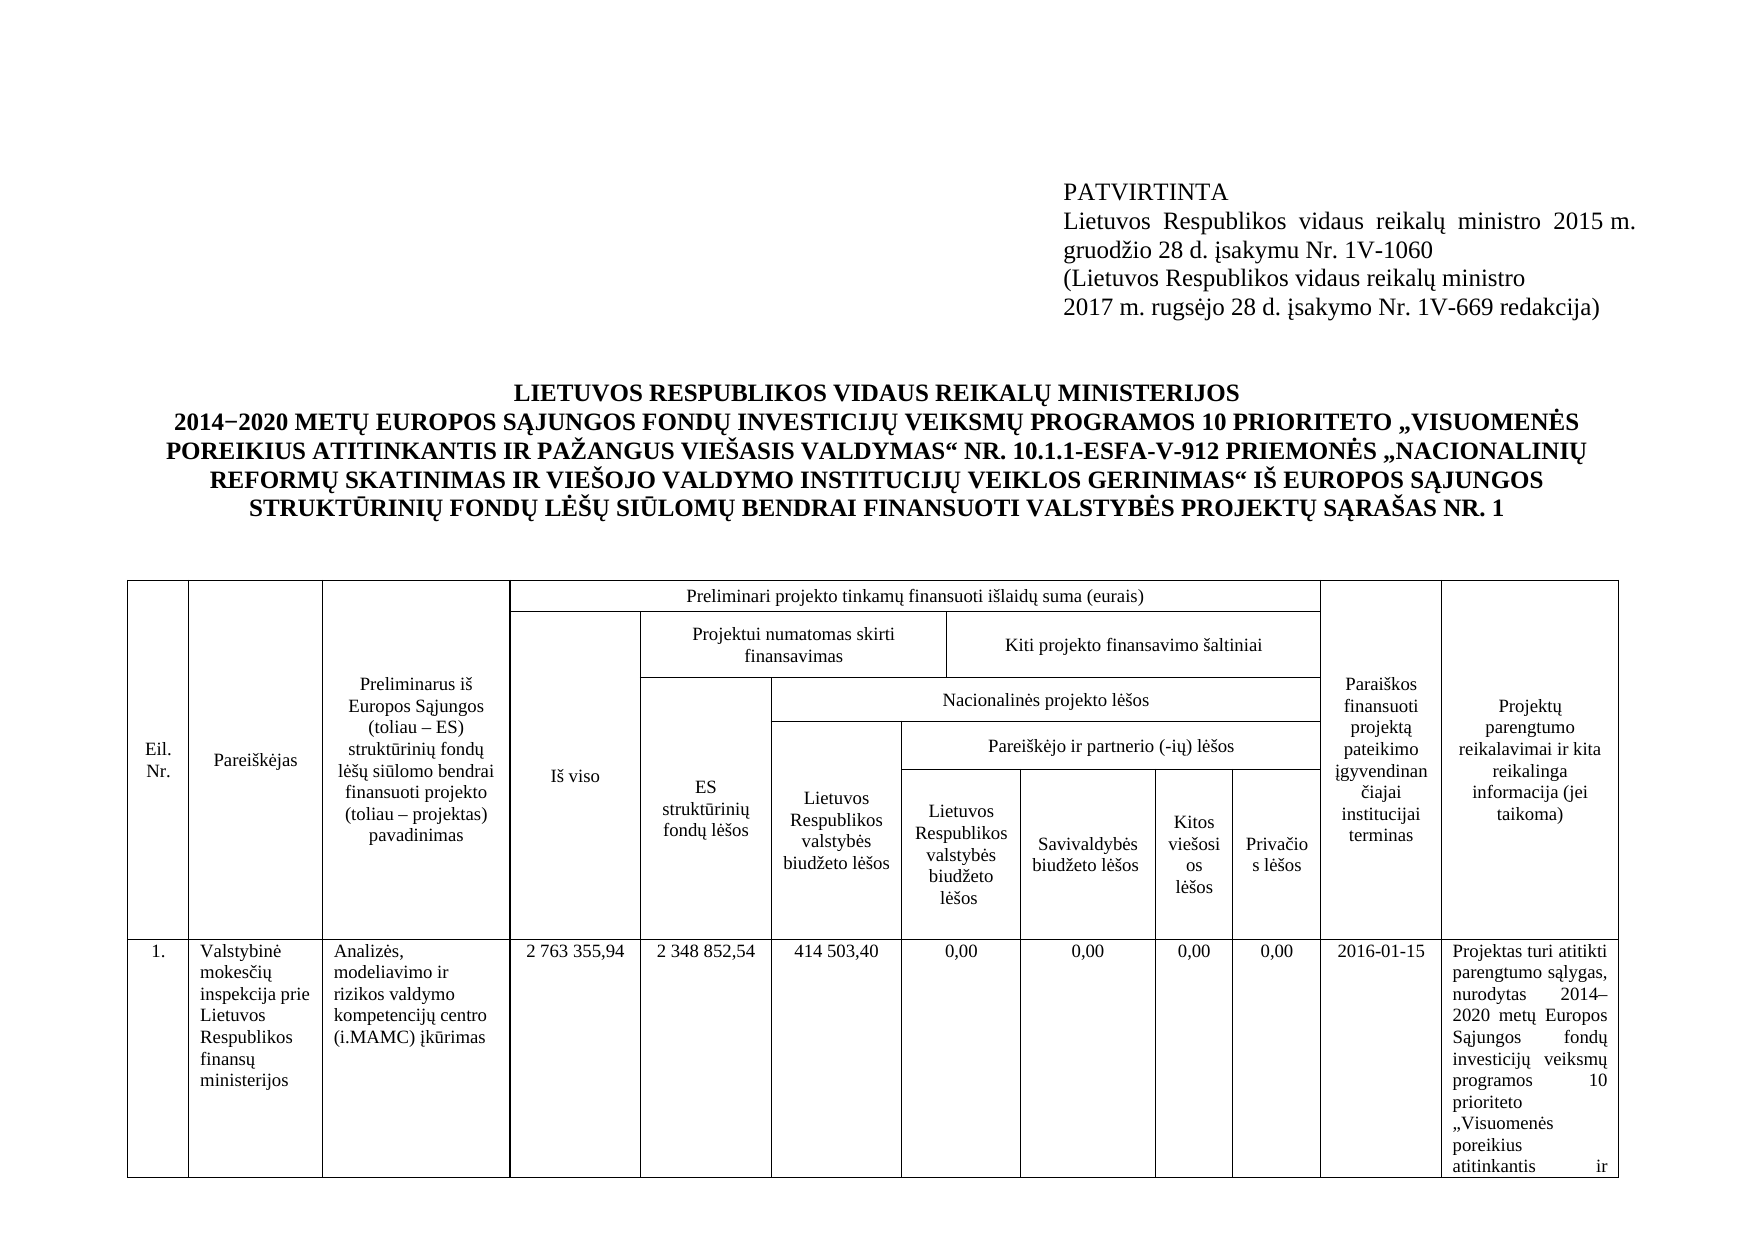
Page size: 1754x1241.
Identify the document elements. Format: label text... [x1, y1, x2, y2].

table_cell Kiti projekto finansavimo šaltiniai [947, 612, 1320, 677]
table_cell [1619, 769, 1624, 938]
text Lietuvos Respublikos vidaus reikalų ministro 2015 m. gruodžio 28 d. įsakymu Nr. 1V-1060 [1063, 206, 1636, 263]
table_cell Lietuvos Respublikos valstybės biudžeto lėšos [902, 770, 1020, 938]
text LIETUVOS RESPUBLIKOS VIDAUS REIKALŲ MINISTERIJOS [118, 378, 1636, 407]
table_header Preliminarus iš Europos Sąjungos (toliau – ES) struktūrinių fondų lėšų siūlomo bendrai finansuoti projekto (toliau – projektas) pavadinimas [323, 581, 509, 938]
table_cell 2 763 355,94 [511, 940, 640, 1177]
table_header [1619, 580, 1624, 611]
text (Lietuvos Respublikos vidaus reikalų ministro [1063, 263, 1636, 292]
table_cell 0,00 [1233, 940, 1320, 1177]
table_cell Kitos viešosios lėšos [1156, 770, 1232, 938]
table_cell ES struktūrinių fondų lėšos [641, 678, 771, 938]
table_cell [1619, 611, 1624, 677]
text PATVIRTINTA [1063, 177, 1636, 206]
table_header Paraiškos finansuoti projektą pateikimo įgyvendinančiajai institucijai terminas [1321, 581, 1441, 938]
table_cell Iš viso [511, 612, 640, 938]
table_cell [1619, 721, 1624, 769]
table_header Eil. Nr. [128, 581, 188, 938]
table_cell Privačios lėšos [1233, 770, 1320, 938]
table_cell Savivaldybės biudžeto lėšos [1021, 770, 1155, 938]
text 2014−2020 METŲ EUROPOS SĄJUNGOS FONDŲ INVESTICIJŲ VEIKSMŲ PROGRAMOS 10 PRIORITETO „VISUOMENĖS POREIKIUS ATITINKANTIS IR PAŽANGUS VIEŠASIS VALDYMAS“ NR. 10.1.1-ESFA-V-912 PRIEMONĖS „NACIONALINIŲ REFORMŲ SKATINIMAS IR VIEŠOJO VALDYMO INSTITUCIJŲ VEIKLOS GERINIMAS“ IŠ EUROPOS SĄJUNGOS STRUKTŪRINIŲ FONDŲ LĖŠŲ SIŪLOMŲ BENDRAI FINANSUOTI VALSTYBĖS PROJEKTŲ SĄRAŠAS NR. 1 [118, 407, 1636, 522]
table_cell Valstybinė mokesčių inspekcija prie Lietuvos Respublikos finansų ministerijos [189, 940, 322, 1177]
table_header Projektų parengtumo reikalavimai ir kita reikalinga informacija (jei taikoma) [1442, 581, 1618, 938]
table_cell 0,00 [902, 940, 1020, 1177]
table_cell 0,00 [1156, 940, 1232, 1177]
table_cell Lietuvos Respublikos valstybės biudžeto lėšos [772, 722, 901, 938]
table_cell [1619, 939, 1624, 1177]
table_cell 2 348 852,54 [641, 940, 771, 1177]
table_cell Pareiškėjo ir partnerio (-ių) lėšos [902, 722, 1320, 769]
table_cell 2016-01-15 [1321, 940, 1441, 1177]
table_cell Analizės, modeliavimo ir rizikos valdymo kompetencijų centro (i.MAMC) įkūrimas [323, 940, 509, 1177]
table_cell Nacionalinės projekto lėšos [772, 678, 1320, 721]
table_cell [1619, 677, 1624, 721]
table_header Preliminari projekto tinkamų finansuoti išlaidų suma (eurais) [511, 581, 1320, 611]
table_header Pareiškėjas [189, 581, 322, 938]
table_cell 414 503,40 [772, 940, 901, 1177]
table_cell Projektas turi atitikti parengtumo sąlygas, nurodytas 2014–2020 metų Europos Sąjungos fondų investicijų veiksmų programos 10 prioriteto „Visuomenės poreikius atitinkantis ir [1442, 940, 1618, 1177]
table_cell 0,00 [1021, 940, 1155, 1177]
text 2017 m. rugsėjo 28 d. įsakymo Nr. 1V-669 redakcija) [1063, 292, 1636, 321]
table_cell Projektui numatomas skirti finansavimas [641, 612, 946, 677]
table_cell 1. [128, 940, 188, 1177]
